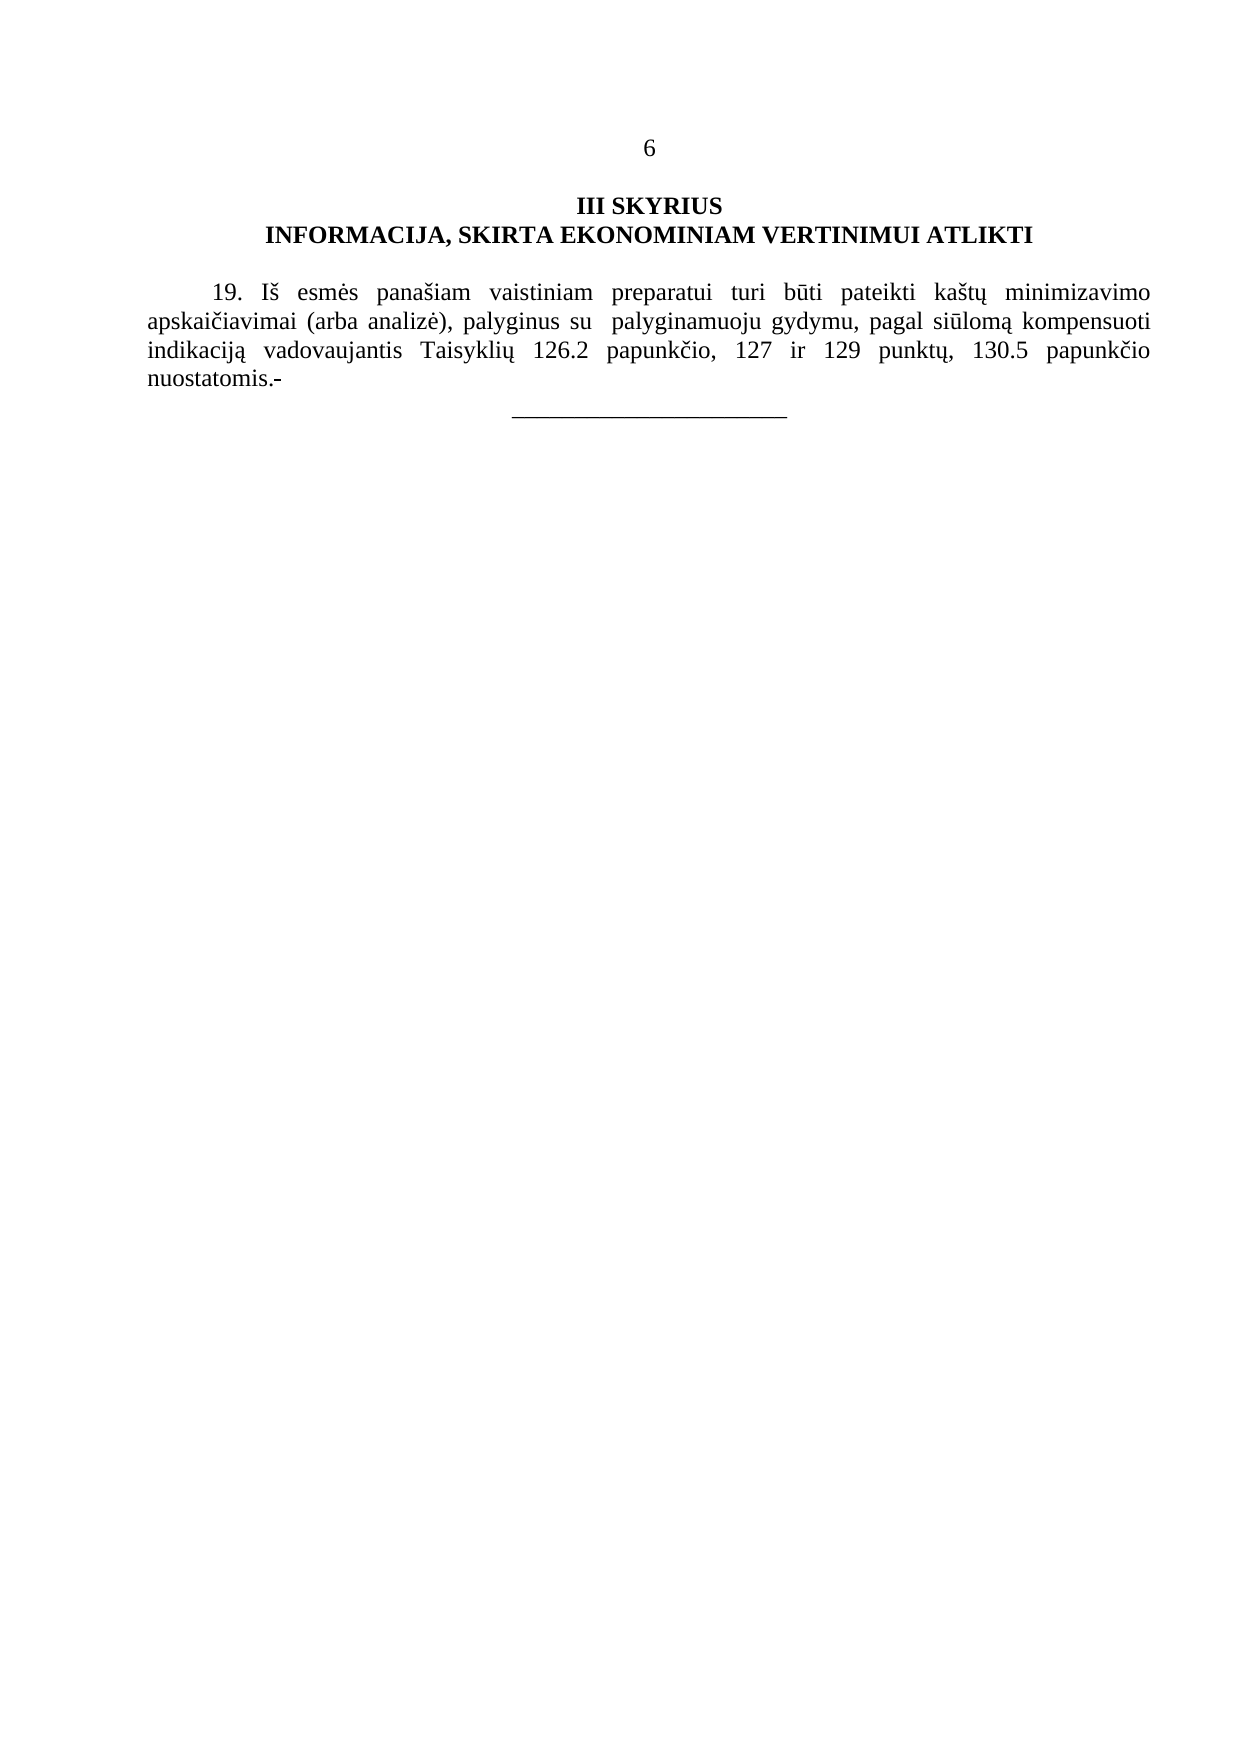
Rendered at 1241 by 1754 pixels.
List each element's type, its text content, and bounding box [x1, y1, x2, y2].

text 19. Iš esmės panašiam vaistiniam preparatui turi būti pateikti kaštų minimizavimo apskaičiavimai (arba analizė), palyginus su palyginamuoju gydymu, pagal siūlomą kompensuoti indikaciją vadovaujantis Taisyklių 126.2 papunkčio, 127 ir 129 punktų, 130.5 papunkčio nuostatomis. [147, 277, 1152, 392]
text ______________________ [147, 392, 1152, 421]
text INFORMACIJA, SKIRTA EKONOMINIAM VERTINIMUI ATLIKTI [147, 220, 1152, 248]
text III SKYRIUS [147, 191, 1152, 220]
